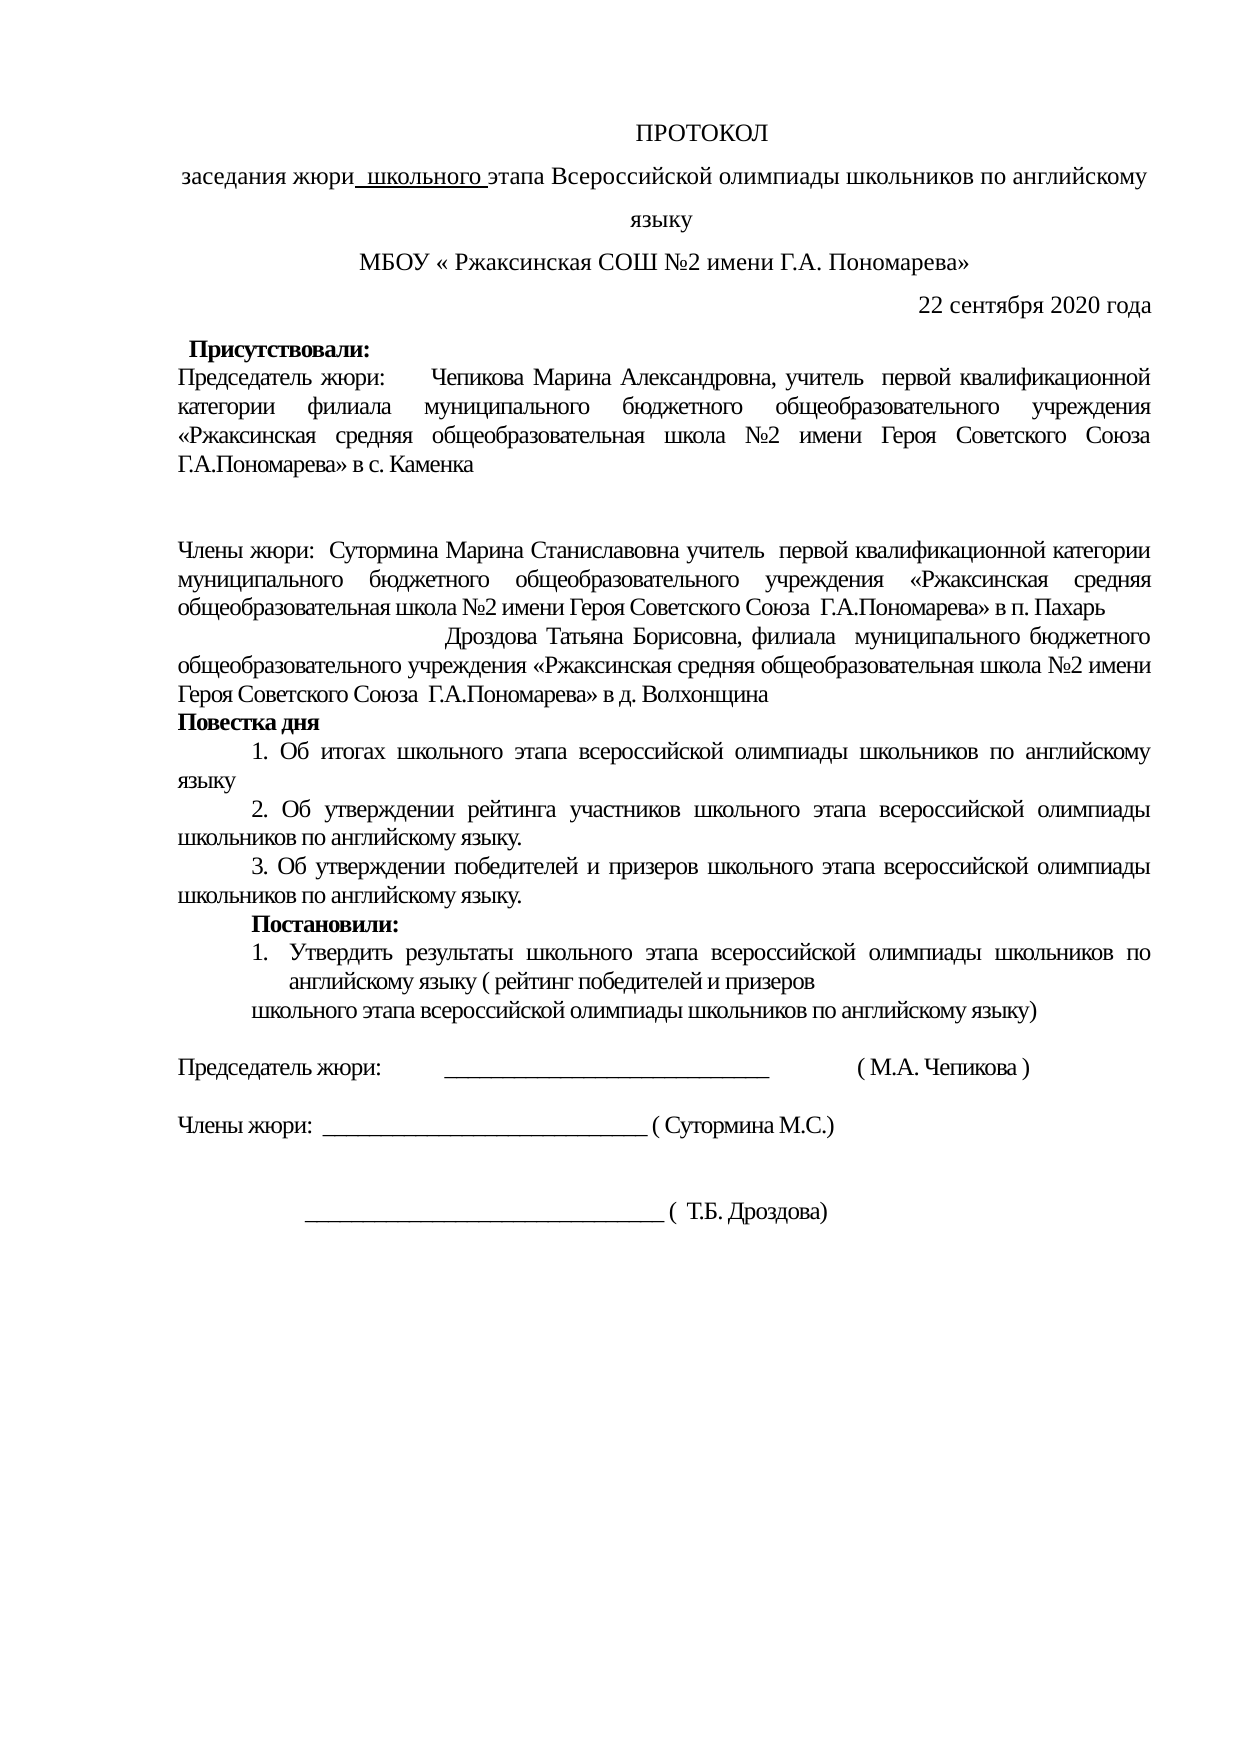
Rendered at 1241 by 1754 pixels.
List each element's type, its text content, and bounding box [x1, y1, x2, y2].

text 2. Об утверждении рейтинга участников школьного этапа всероссийской олимпиады школьников по английскому языку. [177, 794, 1152, 851]
text 22 сентября 2020 года [177, 291, 1152, 319]
text Постановили: [177, 909, 1152, 937]
text 1. Об итогах школьного этапа всероссийской олимпиады школьников по английскому языку [177, 736, 1152, 794]
text Председатель жюри: ____________________________ ( М.А. Чепикова ) [177, 1052, 1152, 1081]
text МБОУ « Ржаксинская СОШ №2 имени Г.А. Пономарева» [177, 247, 1152, 276]
text школьного этапа всероссийской олимпиады школьников по английскому языку) [177, 995, 1152, 1024]
text Дроздова Татьяна Борисовна, филиала муниципального бюджетного общеобразовательного учреждения «Ржаксинская средняя общеобразовательная школа №2 имени Героя Советского Союза Г.А.Пономарева» в д. Волхонщина [177, 621, 1152, 707]
text 3. Об утверждении победителей и призеров школьного этапа всероссийской олимпиады школьников по английскому языку. [177, 851, 1152, 909]
text Присутствовали: [177, 334, 1152, 362]
text Члены жюри: ____________________________ ( Сутормина М.С.) [177, 1110, 1152, 1139]
text Повестка дня [177, 707, 1152, 736]
text _______________________________ ( Т.Б. Дроздова) [177, 1196, 1152, 1225]
text протокол [177, 118, 1152, 147]
text Председатель жюри: Чепикова Марина Александровна, учитель первой квалификационной категории филиала муниципального бюджетного общеобразовательного учреждения «Ржаксинская средняя общеобразовательная школа №2 имени Героя Советского Союза Г.А.Пономарева» в с. Каменка [177, 362, 1152, 477]
text заседания жюри школьного этапа Всероссийской олимпиады школьников по английскому языку [177, 161, 1152, 233]
list Утвердить результаты школьного этапа всероссийской олимпиады школьников по английскому языку ( рейтинг победителей и призеров [251, 937, 1152, 995]
text Члены жюри: Сутормина Марина Станиславовна учитель первой квалификационной категории муниципального бюджетного общеобразовательного учреждения «Ржаксинская средняя общеобразовательная школа №2 имени Героя Советского Союза Г.А.Пономарева» в п. Пахарь [177, 535, 1152, 621]
